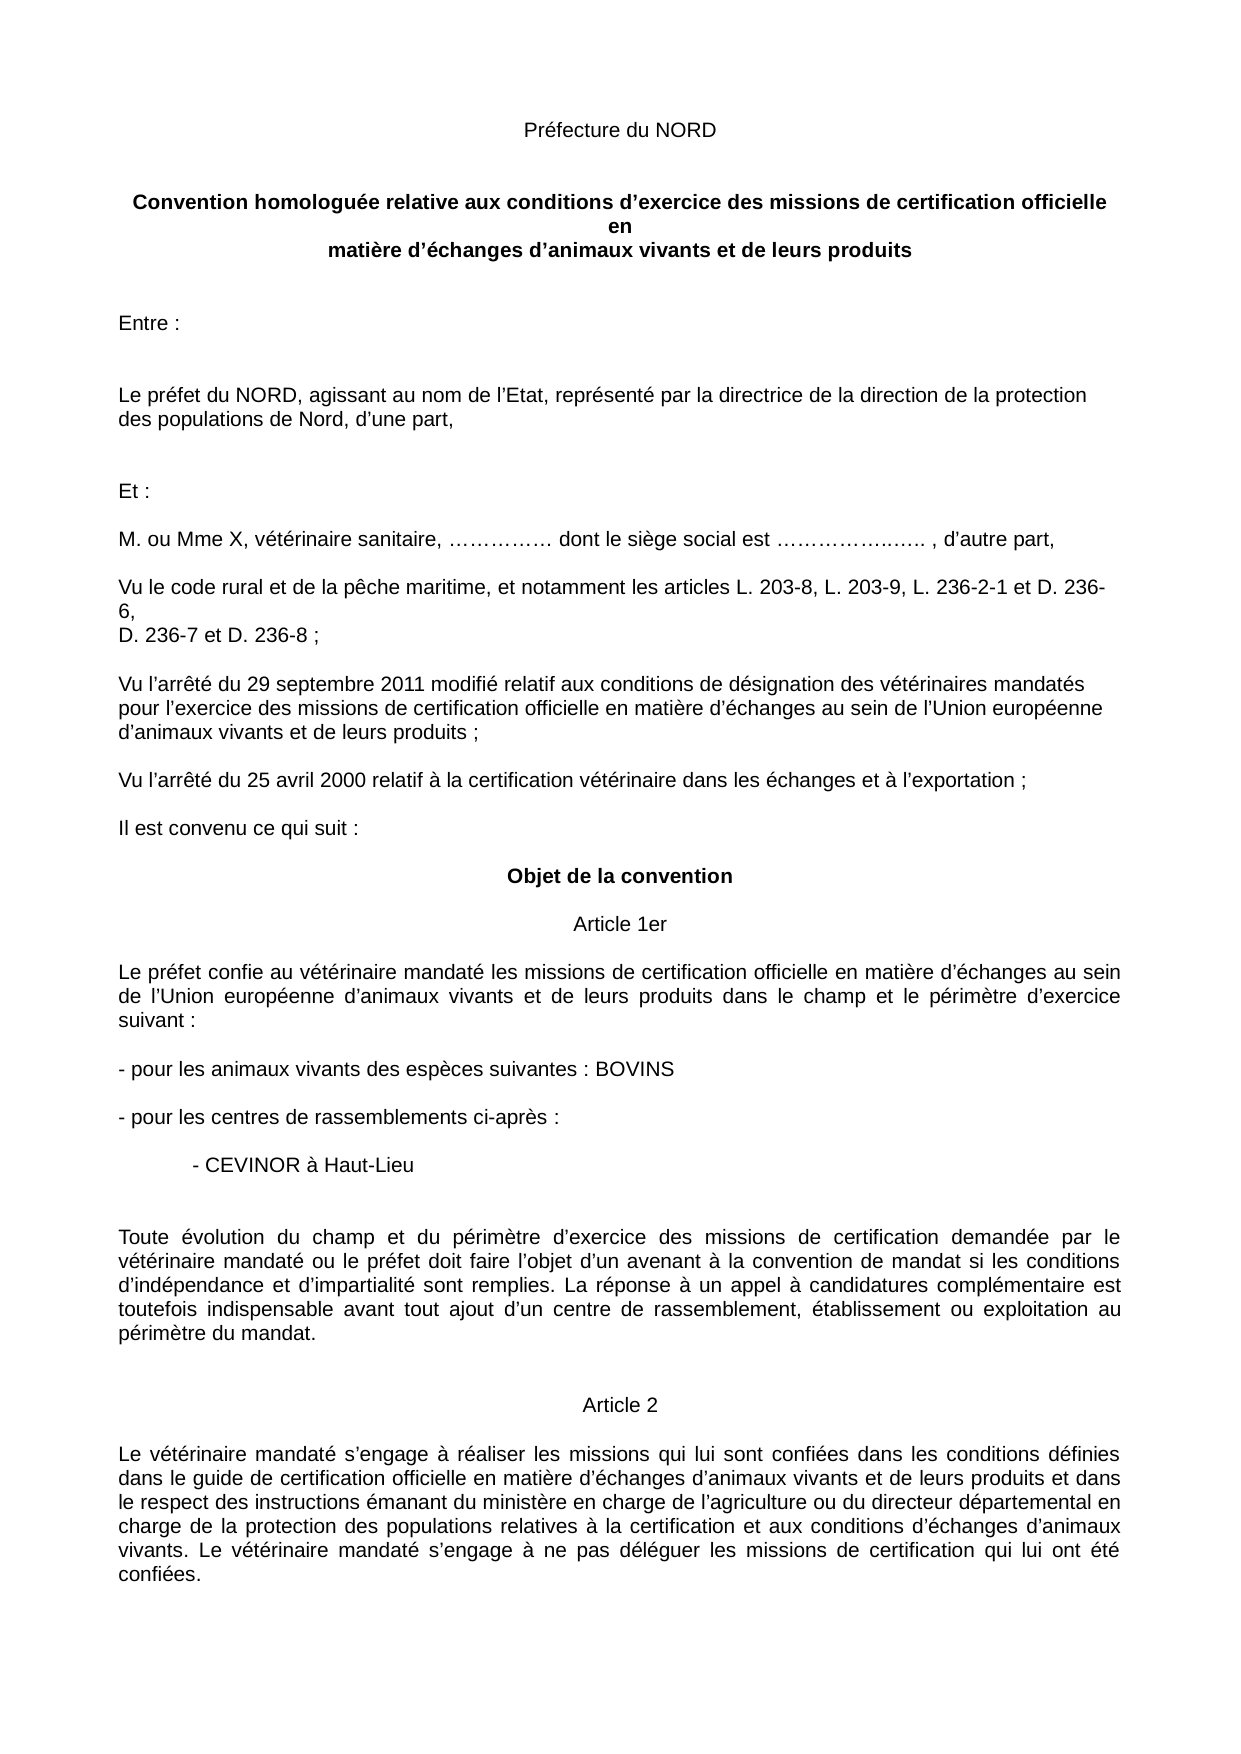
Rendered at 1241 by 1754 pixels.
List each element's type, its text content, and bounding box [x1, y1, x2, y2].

text M. ou Mme X, vétérinaire sanitaire, …………… dont le siège social est ……………..….. , d’autre part, [118, 527, 1122, 551]
text Vu l’arrêté du 29 septembre 2011 modifié relatif aux conditions de désignation des vétérinaires mandatés [118, 672, 1122, 696]
text Article 1er [118, 912, 1122, 936]
text Vu le code rural et de la pêche maritime, et notamment les articles L. 203-8, L. 203-9, L. 236-2-1 et D. 236-6, [118, 575, 1122, 623]
text - CEVINOR à Haut-Lieu [118, 1153, 1122, 1177]
text matière d’échanges d’animaux vivants et de leurs produits [118, 238, 1122, 262]
text Convention homologuée relative aux conditions d’exercice des missions de certification officielle en [118, 190, 1122, 238]
text Le vétérinaire mandaté s’engage à réaliser les missions qui lui sont confiées dans les conditions définies dans le guide de certification officielle en matière d’échanges d’animaux vivants et de leurs produits et dans le respect des instructions émanant du ministère en charge de l’agriculture ou du directeur départemental en charge de la protection des populations relatives à la certification et aux conditions d’échanges d’animaux vivants. Le vétérinaire mandaté s’engage à ne pas déléguer les missions de certification qui lui ont été confiées. [118, 1442, 1122, 1586]
text Et : [118, 479, 1122, 503]
text Le préfet du NORD, agissant au nom de l’Etat, représenté par la directrice de la direction de la protection des populations de Nord, d’une part, [118, 383, 1122, 431]
text Article 2 [118, 1393, 1122, 1417]
text pour l’exercice des missions de certification officielle en matière d’échanges au sein de l’Union européenne [118, 696, 1122, 720]
text Objet de la convention [118, 864, 1122, 888]
text Préfecture du NORD [118, 118, 1122, 142]
text Le préfet confie au vétérinaire mandaté les missions de certification officielle en matière d’échanges au sein de l’Union européenne d’animaux vivants et de leurs produits dans le champ et le périmètre d’exercice suivant : [118, 960, 1122, 1032]
text Vu l’arrêté du 25 avril 2000 relatif à la certification vétérinaire dans les échanges et à l’exportation ; [118, 768, 1122, 792]
text d’animaux vivants et de leurs produits ; [118, 720, 1122, 744]
text D. 236-7 et D. 236-8 ; [118, 623, 1122, 647]
text - pour les centres de rassemblements ci-après : [118, 1105, 1122, 1129]
text Toute évolution du champ et du périmètre d’exercice des missions de certification demandée par le vétérinaire mandaté ou le préfet doit faire l’objet d’un avenant à la convention de mandat si les conditions d’indépendance et d’impartialité sont remplies. La réponse à un appel à candidatures complémentaire est toutefois indispensable avant tout ajout d’un centre de rassemblement, établissement ou exploitation au périmètre du mandat. [118, 1225, 1122, 1345]
text - pour les animaux vivants des espèces suivantes : BOVINS [118, 1057, 1122, 1081]
text Il est convenu ce qui suit : [118, 816, 1122, 840]
text Entre : [118, 311, 1122, 335]
